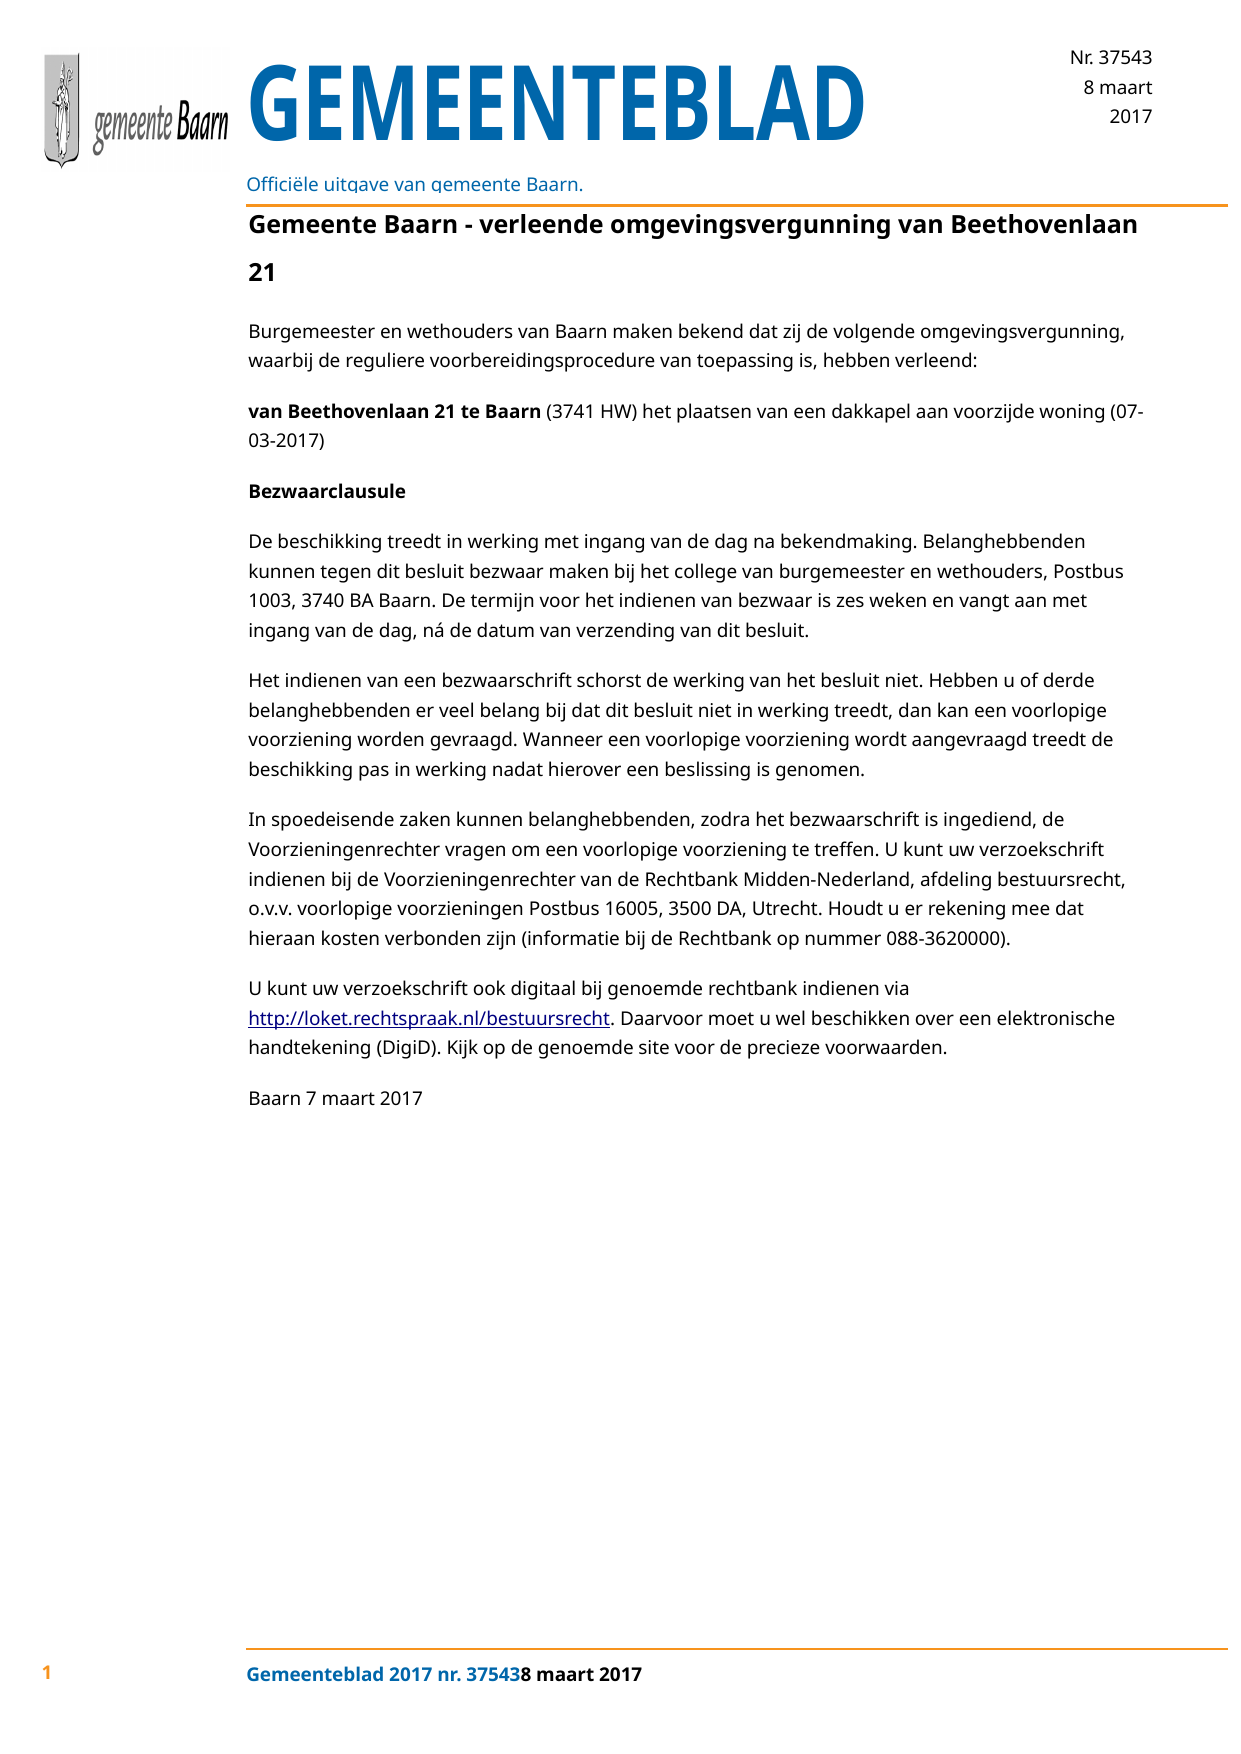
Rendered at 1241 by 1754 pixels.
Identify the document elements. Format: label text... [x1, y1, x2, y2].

text Bezwaarclausule [248, 478, 1152, 504]
text Het indienen van een bezwaarschrift schorst de werking van het besluit niet. Hebben u of derde belanghebbenden er veel belang bij dat dit besluit niet in werking treedt, dan kan een voorlopige voorziening worden gevraagd. Wanneer een voorlopige voorziening wordt aangevraagd treedt de beschikking pas in werking nadat hierover een beslissing is genomen. [248, 667, 1152, 782]
text van Beethovenlaan 21 te Baarn (3741 HW) het plaatsen van een dakkapel aan voorzijde woning (07-03-2017) [248, 398, 1152, 453]
text Gemeente Baarn - verleende omgevingsvergunning van Beethovenlaan 21 [248, 207, 1152, 288]
text Burgemeester en wethouders van Baarn maken bekend dat zij de volgende omgevingsvergunning, waarbij de reguliere voorbereidingsprocedure van toepassing is, hebben verleend: [248, 318, 1152, 373]
picture [41, 47, 231, 172]
text In spoedeisende zaken kunnen belanghebbenden, zodra het bezwaarschrift is ingediend, de Voorzieningenrechter vragen om een voorlopige voorziening te treffen. U kunt uw verzoekschrift indienen bij de Voorzieningenrechter van de Rechtbank Midden-Nederland, afdeling bestuursrecht, o.v.v. voorlopige voorzieningen Postbus 16005, 3500 DA, Utrecht. Houdt u er rekening mee dat hieraan kosten verbonden zijn (informatie bij de Rechtbank op nummer 088-3620000). [248, 807, 1152, 951]
text Baarn 7 maart 2017 [248, 1085, 1152, 1111]
text U kunt uw verzoekschrift ook digitaal bij genoemde rechtbank indienen via http://loket.rechtspraak.nl/bestuursrecht. Daarvoor moet u wel beschikken over een elektronische handtekening (DigiD). Kijk op de genoemde site voor de precieze voorwaarden. [248, 975, 1152, 1060]
text De beschikking treedt in werking met ingang van de dag na bekendmaking. Belanghebbenden kunnen tegen dit besluit bezwaar maken bij het college van burgemeester en wethouders, Postbus 1003, 3740 BA Baarn. De termijn voor het indienen van bezwaar is zes weken en vangt aan met ingang van de dag, ná de datum van verzending van dit besluit. [248, 528, 1152, 643]
